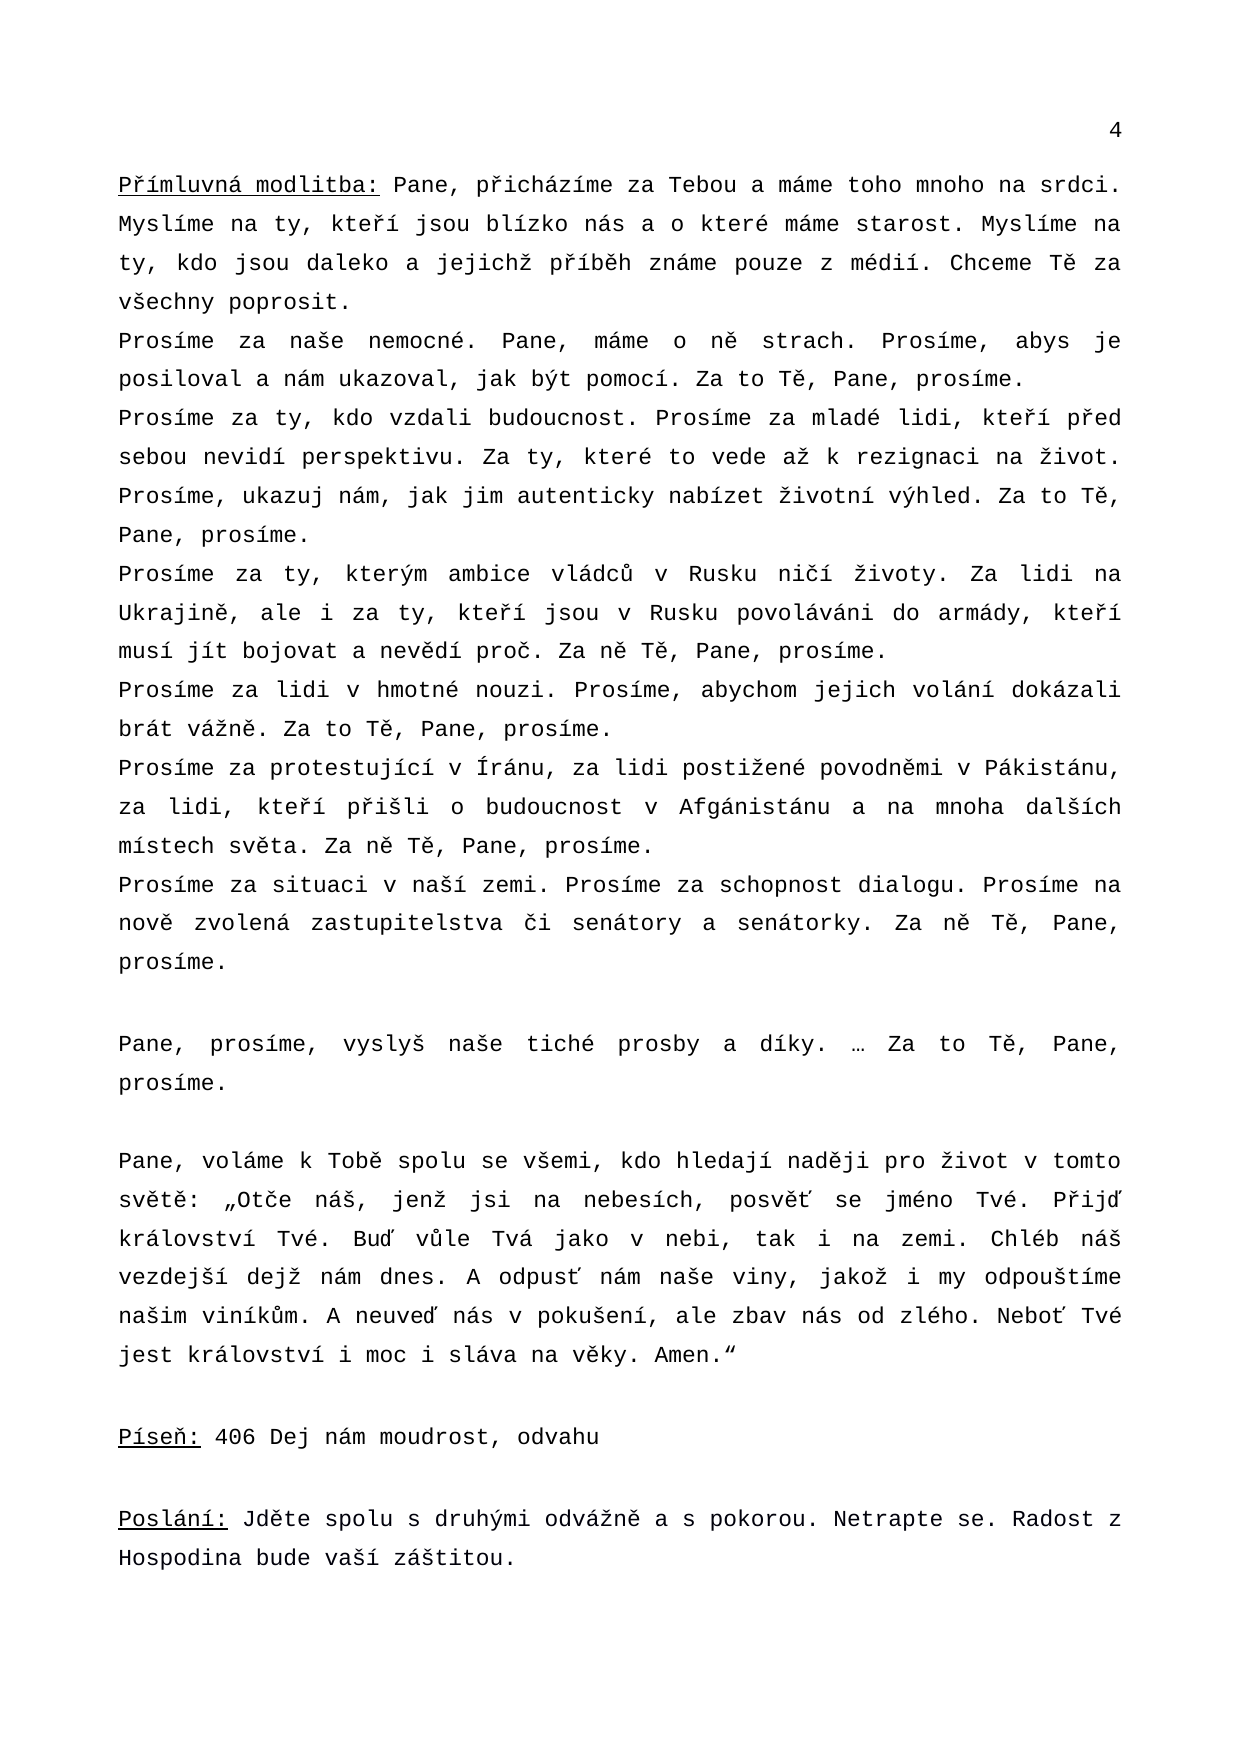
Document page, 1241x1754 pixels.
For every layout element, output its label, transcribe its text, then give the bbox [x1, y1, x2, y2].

text Píseň: 406 Dej nám moudrost, odvahu [118, 1425, 1122, 1451]
text Prosíme za protestující v Íránu, za lidi postižené povodněmi v Pákistánu, za lidi, kteří přišli o budoucnost v Afgánistánu a na mnoha dalších místech světa. Za ně Tě, Pane, prosíme. [118, 756, 1122, 860]
text Prosíme za ty, kdo vzdali budoucnost. Prosíme za mladé lidi, kteří před sebou nevidí perspektivu. Za ty, které to vede až k rezignaci na život. Prosíme, ukazuj nám, jak jim autenticky nabízet životní výhled. Za to Tě, Pane, prosíme. [118, 407, 1122, 549]
text Prosíme za naše nemocné. Pane, máme o ně strach. Prosíme, abys je posiloval a nám ukazoval, jak být pomocí. Za to Tě, Pane, prosíme. [118, 329, 1122, 394]
text Prosíme za ty, kterým ambice vládců v Rusku ničí životy. Za lidi na Ukrajině, ale i za ty, kteří jsou v Rusku povoláváni do armády, kteří musí jít bojovat a nevědí proč. Za ně Tě, Pane, prosíme. [118, 562, 1122, 666]
text Přímluvná modlitba: Pane, přicházíme za Tebou a máme toho mnoho na srdci. Myslíme na ty, kteří jsou blízko nás a o které máme starost. Myslíme na ty, kdo jsou daleko a jejichž příběh známe pouze z médií. Chceme Tě za všechny poprosit. [118, 173, 1122, 316]
text Poslání: Jděte spolu s druhými odvážně a s pokorou. Netrapte se. Radost z Hospodina bude vaší záštitou. [118, 1507, 1122, 1572]
text Pane, voláme k Tobě spolu se všemi, kdo hledají naději pro život v tomto světě: „Otče náš, jenž jsi na nebesích, posvěť se jméno Tvé. Přijď království Tvé. Buď vůle Tvá jako v nebi, tak i na zemi. Chléb náš vezdejší dejž nám dnes. A odpusť nám naše viny, jakož i my odpouštíme našim viníkům. A neuveď nás v pokušení, ale zbav nás od zlého. Neboť Tvé jest království i moc i sláva na věky. Amen.“ [118, 1149, 1122, 1369]
text Pane, prosíme, vyslyš naše tiché prosby a díky. … Za to Tě, Pane, prosíme. [118, 1033, 1122, 1097]
text Prosíme za situaci v naší zemi. Prosíme za schopnost dialogu. Prosíme na nově zvolená zastupitelstva či senátory a senátorky. Za ně Tě, Pane, prosíme. [118, 873, 1122, 977]
text Prosíme za lidi v hmotné nouzi. Prosíme, abychom jejich volání dokázali brát vážně. Za to Tě, Pane, prosíme. [118, 679, 1122, 743]
